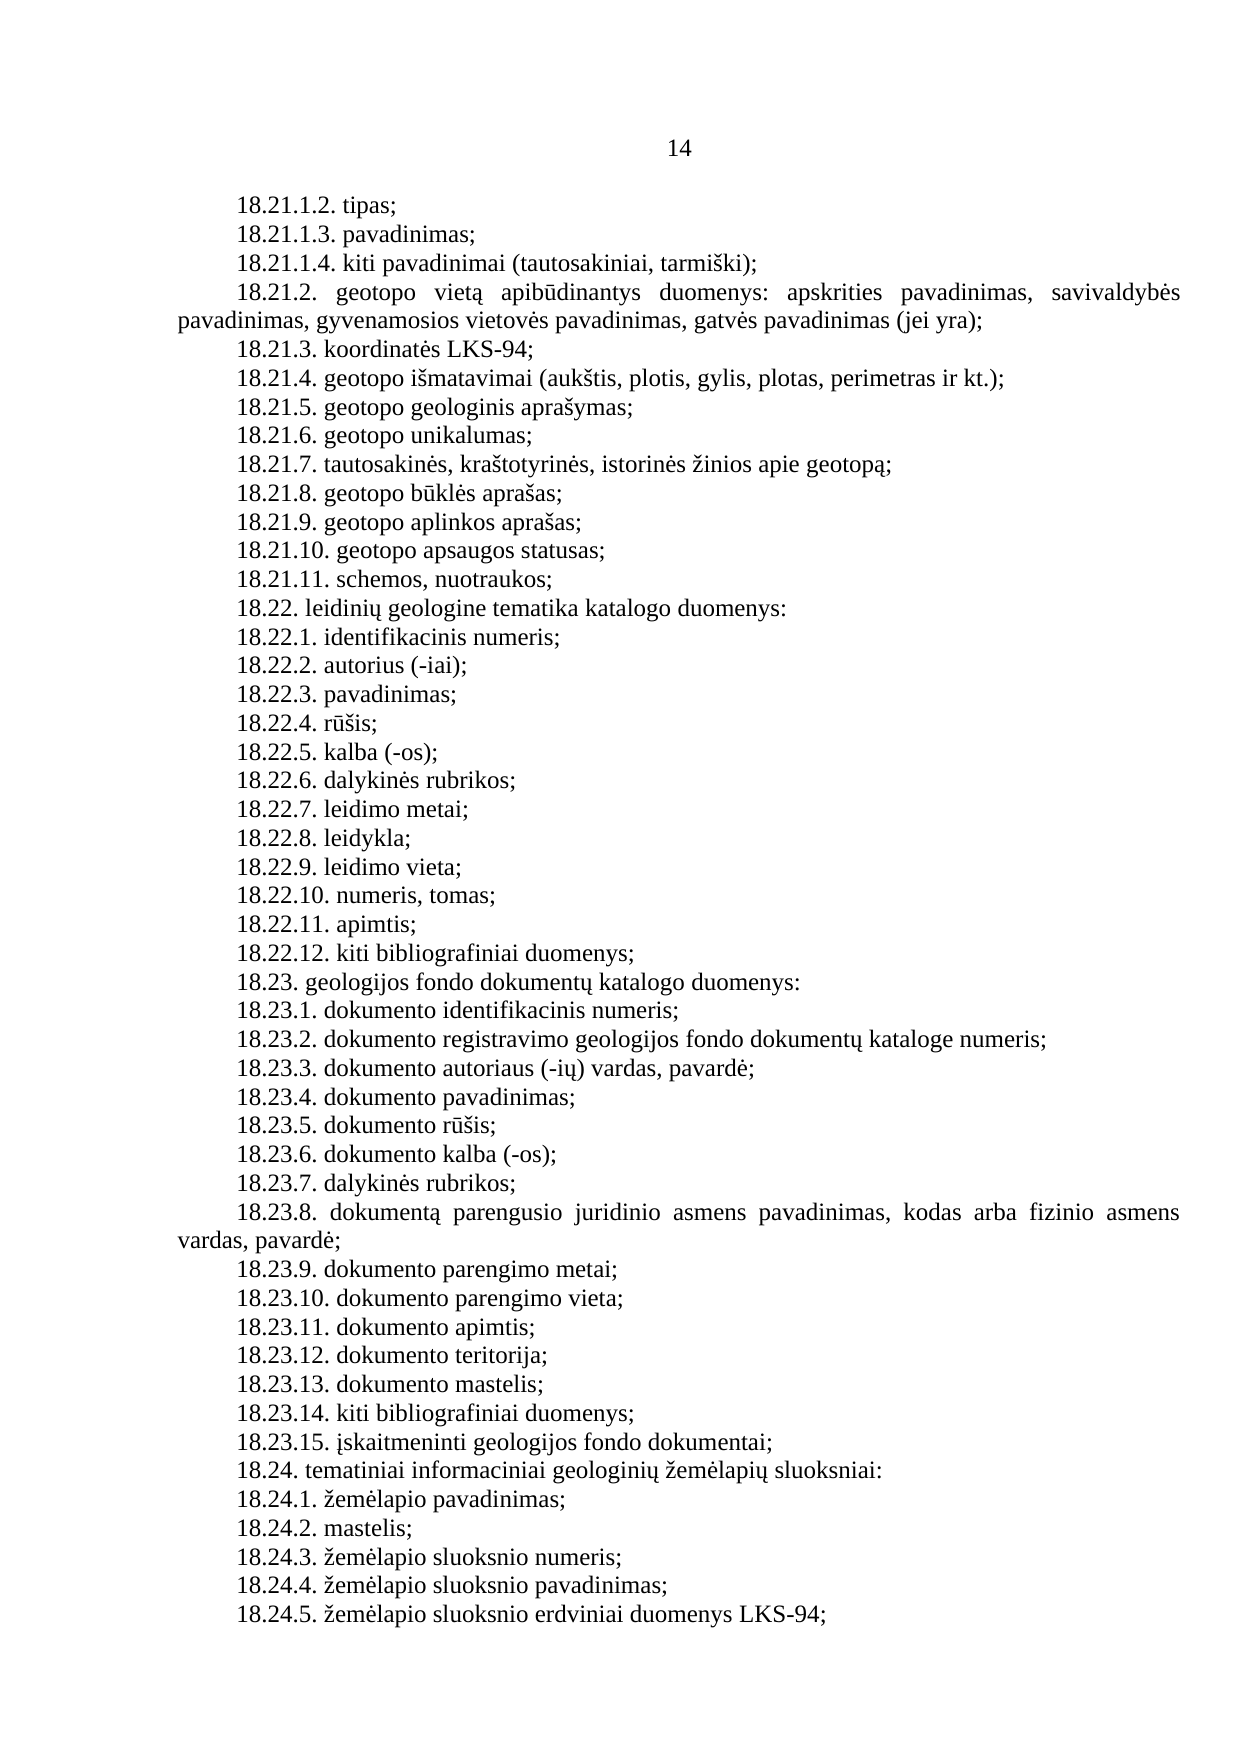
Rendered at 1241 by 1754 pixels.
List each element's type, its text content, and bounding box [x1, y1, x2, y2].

text 18.21.10. geotopo apsaugos statusas; [177, 535, 1181, 564]
text 18.22.12. kiti bibliografiniai duomenys; [177, 938, 1181, 967]
text 18.23.11. dokumento apimtis; [177, 1312, 1181, 1340]
text 18.21.11. schemos, nuotraukos; [177, 564, 1181, 593]
text 18.21.1.3. pavadinimas; [177, 219, 1181, 248]
text 18.23.15. įskaitmeninti geologijos fondo dokumentai; [177, 1427, 1181, 1455]
text 18.22.3. pavadinimas; [177, 679, 1181, 708]
text 18.22.4. rūšis; [177, 708, 1181, 737]
text 18.24. tematiniai informaciniai geologinių žemėlapių sluoksniai: [177, 1455, 1181, 1484]
text 18.21.7. tautosakinės, kraštotyrinės, istorinės žinios apie geotopą; [177, 449, 1181, 478]
text 18.22. leidinių geologine tematika katalogo duomenys: [177, 593, 1181, 622]
text 18.22.6. dalykinės rubrikos; [177, 765, 1181, 794]
text 18.23.13. dokumento mastelis; [177, 1369, 1181, 1398]
text 18.23.10. dokumento parengimo vieta; [177, 1283, 1181, 1312]
text 18.23.9. dokumento parengimo metai; [177, 1254, 1181, 1283]
text 18.21.3. koordinatės LKS-94; [177, 334, 1181, 363]
text 18.22.9. leidimo vieta; [177, 852, 1181, 880]
text 18.24.5. žemėlapio sluoksnio erdviniai duomenys LKS-94; [177, 1599, 1181, 1628]
text 18.23.6. dokumento kalba (-os); [177, 1139, 1181, 1168]
text 18.22.1. identifikacinis numeris; [177, 622, 1181, 650]
text 18.21.1.2. tipas; [177, 190, 1181, 219]
text 18.23.2. dokumento registravimo geologijos fondo dokumentų kataloge numeris; [177, 1024, 1181, 1053]
text 18.23.3. dokumento autoriaus (-ių) vardas, pavardė; [177, 1053, 1181, 1082]
text 18.23.4. dokumento pavadinimas; [177, 1082, 1181, 1110]
text 18.24.2. mastelis; [177, 1513, 1181, 1542]
text 18.21.1.4. kiti pavadinimai (tautosakiniai, tarmiški); [177, 248, 1181, 277]
text 18.23.12. dokumento teritorija; [177, 1340, 1181, 1369]
text 18.22.8. leidykla; [177, 823, 1181, 852]
text 18.21.9. geotopo aplinkos aprašas; [177, 507, 1181, 535]
text 18.22.2. autorius (-iai); [177, 650, 1181, 679]
text 18.23. geologijos fondo dokumentų katalogo duomenys: [177, 967, 1181, 995]
text 18.24.1. žemėlapio pavadinimas; [177, 1484, 1181, 1513]
text 18.24.4. žemėlapio sluoksnio pavadinimas; [177, 1570, 1181, 1599]
text 18.21.4. geotopo išmatavimai (aukštis, plotis, gylis, plotas, perimetras ir kt.); [177, 363, 1181, 392]
text 18.21.2. geotopo vietą apibūdinantys duomenys: apskrities pavadinimas, savivaldybės pavadinimas, gyvenamosios vietovės pavadinimas, gatvės pavadinimas (jei yra); [177, 277, 1181, 334]
text 18.23.14. kiti bibliografiniai duomenys; [177, 1398, 1181, 1427]
text 18.22.10. numeris, tomas; [177, 880, 1181, 909]
text 18.21.5. geotopo geologinis aprašymas; [177, 392, 1181, 420]
text 18.24.3. žemėlapio sluoksnio numeris; [177, 1542, 1181, 1570]
text 18.23.7. dalykinės rubrikos; [177, 1168, 1181, 1197]
text 18.21.8. geotopo būklės aprašas; [177, 478, 1181, 507]
text 18.21.6. geotopo unikalumas; [177, 420, 1181, 449]
text 18.22.7. leidimo metai; [177, 794, 1181, 823]
text 18.22.11. apimtis; [177, 909, 1181, 938]
text 18.23.8. dokumentą parengusio juridinio asmens pavadinimas, kodas arba fizinio asmens vardas, pavardė; [177, 1197, 1181, 1254]
text 18.23.1. dokumento identifikacinis numeris; [177, 995, 1181, 1024]
text 18.22.5. kalba (-os); [177, 737, 1181, 765]
text 18.23.5. dokumento rūšis; [177, 1110, 1181, 1139]
